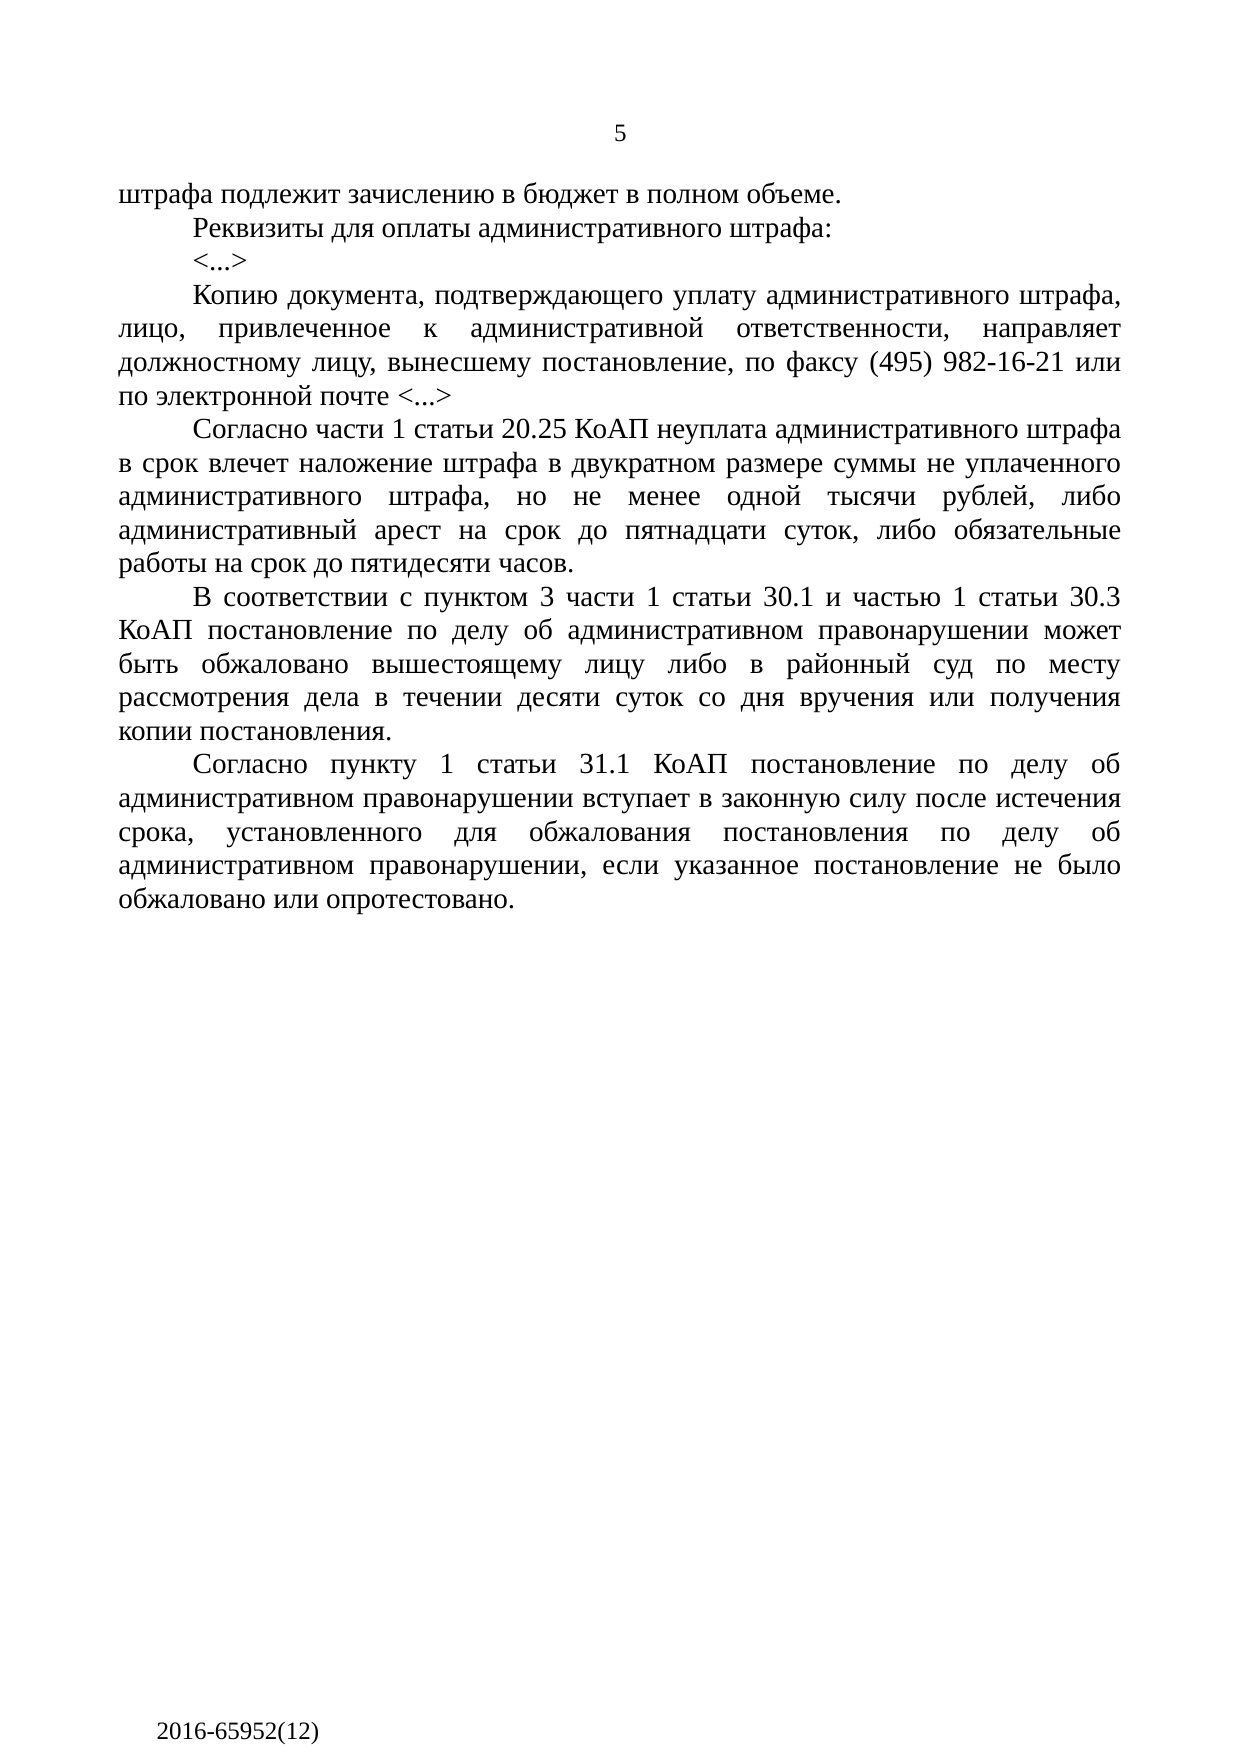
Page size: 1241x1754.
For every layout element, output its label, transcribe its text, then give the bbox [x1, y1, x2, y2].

text В соответствии с пунктом 3 части 1 статьи 30.1 и частью 1 статьи 30.3 КоАП постановление по делу об административном правонарушении может быть обжаловано вышестоящему лицу либо в районный суд по месту рассмотрения дела в течении десяти суток со дня вручения или получения копии постановления. [118, 579, 1122, 747]
text штрафа подлежит зачислению в бюджет в полном объеме. [118, 176, 1122, 210]
text Реквизиты для оплаты административного штрафа: [118, 210, 1122, 243]
text Согласно пункту 1 статьи 31.1 КоАП постановление по делу об административном правонарушении вступает в законную силу после истечения срока, установленного для обжалования постановления по делу об административном правонарушении, если указанное постановление не было обжаловано или опротестовано. [118, 747, 1122, 914]
text <...> [118, 243, 1122, 277]
text Согласно части 1 статьи 20.25 КоАП неуплата административного штрафа в срок влечет наложение штрафа в двукратном размере суммы не уплаченного административного штрафа, но не менее одной тысячи рублей, либо административный арест на срок до пятнадцати суток, либо обязательные работы на срок до пятидесяти часов. [118, 411, 1122, 579]
text Копию документа, подтверждающего уплату административного штрафа, лицо, привлеченное к административной ответственности, направляет должностному лицу, вынесшему постановление, по факсу (495) 982-16-21 или по электронной почте <...> [118, 277, 1122, 411]
